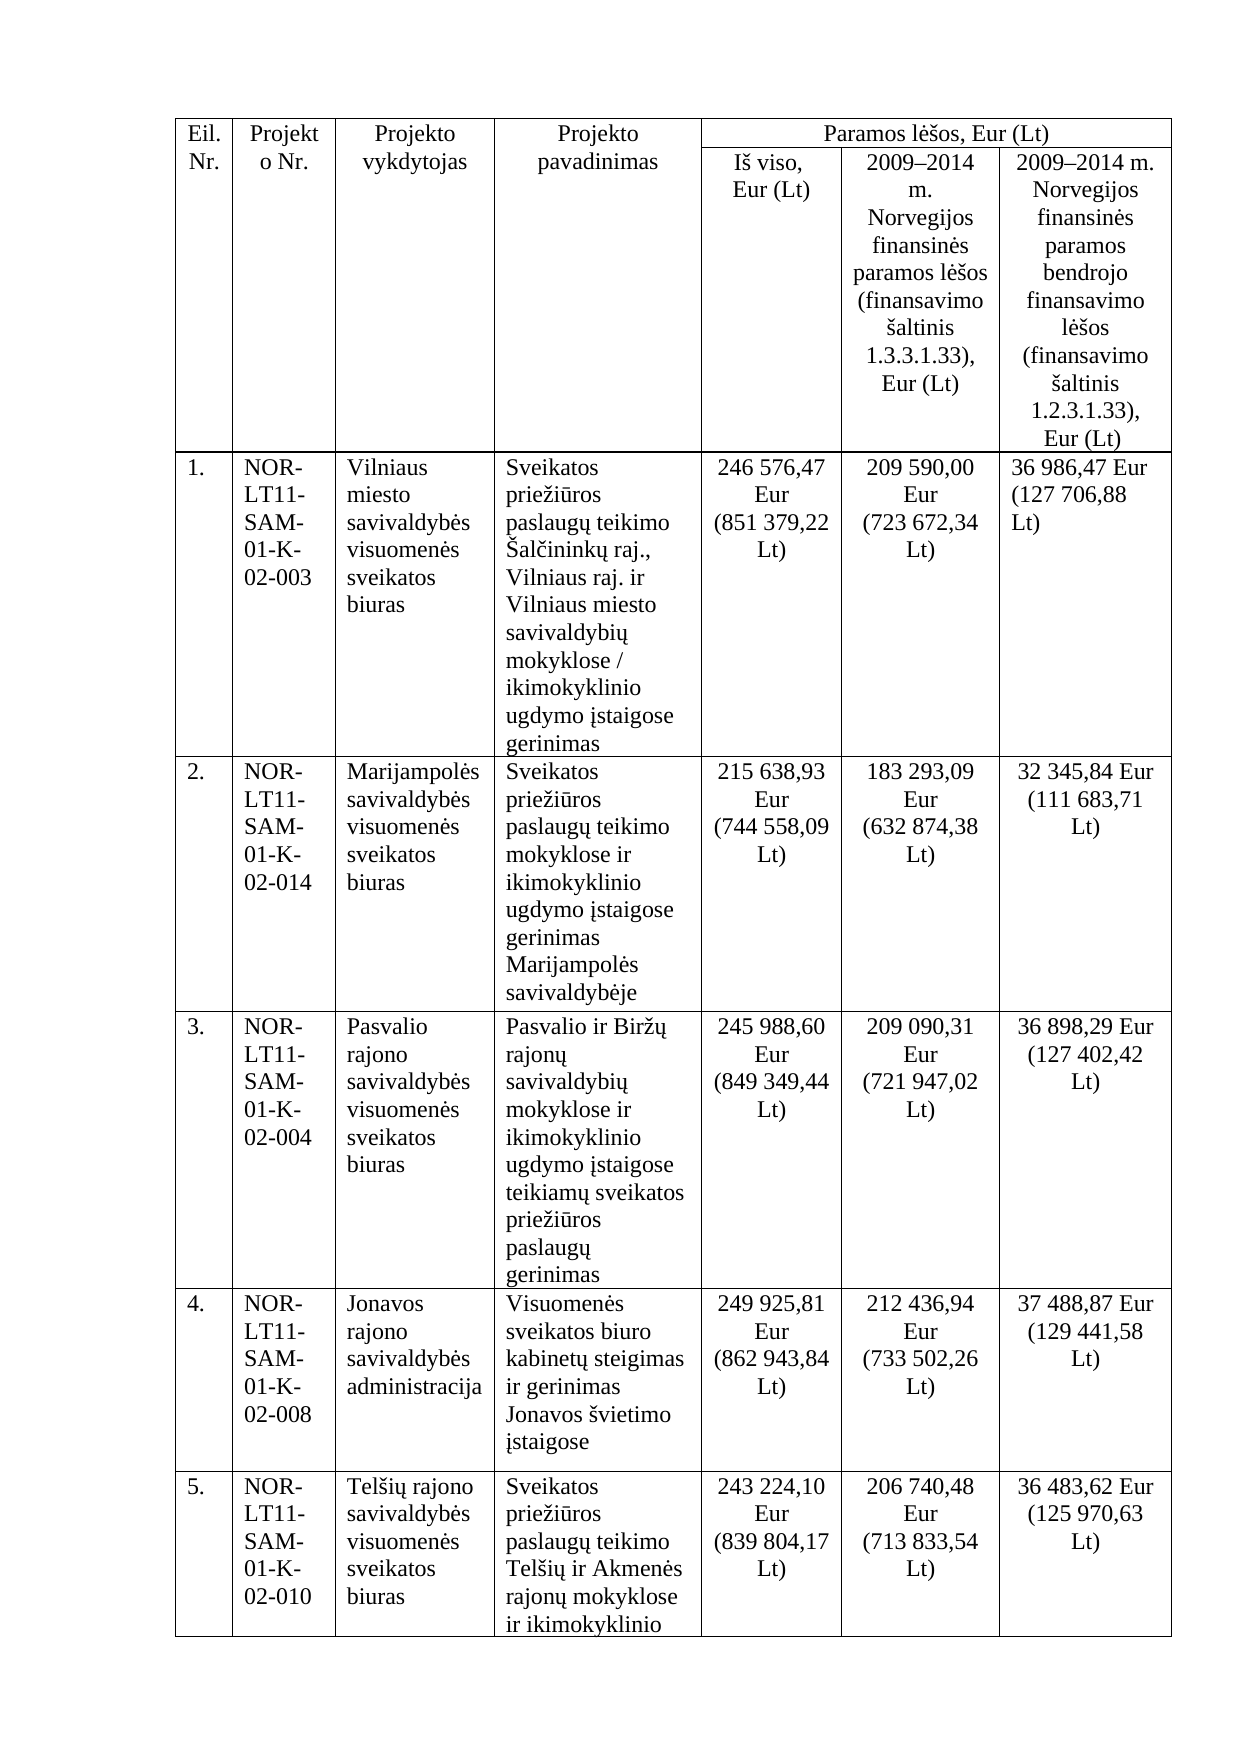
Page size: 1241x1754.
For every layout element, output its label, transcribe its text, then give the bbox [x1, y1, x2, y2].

table_cell 5. [176, 1472, 232, 1636]
table_cell 36 483,62 Eur (125 970,63 Lt) [1000, 1472, 1171, 1636]
table_cell NOR-LT11-SAM-01-K-02-003 [233, 453, 335, 756]
table_cell 32 345,84 Eur (111 683,71 Lt) [1000, 757, 1171, 1011]
table_cell NOR-LT11-SAM-01-K-02-014 [233, 757, 335, 1011]
table_cell NOR-LT11- SAM-01-K-02-010 [233, 1472, 335, 1636]
table_cell Pasvalio rajono savivaldybės visuomenės sveikatos biuras‬ [336, 1012, 494, 1288]
table_cell 209 090,31 Eur (721 947,02 Lt) [842, 1012, 999, 1288]
table_cell Jonavos rajono savivaldybės administracija‬ [336, 1289, 494, 1471]
table_cell 36 898,29 Eur (127 402,42 Lt) [1000, 1012, 1171, 1288]
table_cell 206 740,48 Eur (713 833,54 Lt) [842, 1472, 999, 1636]
table_cell 1. [176, 453, 232, 756]
table_cell NOR-LT11-SAM-01-K-02-008 [233, 1289, 335, 1471]
table_header Projekto vykdytojas [336, 119, 494, 451]
table_cell 2009–2014 m. Norvegijos finansinės paramos bendrojo finansavimo lėšos (finansavimo šaltinis 1.2.3.1.33), Eur (Lt) [1000, 148, 1171, 451]
table_cell 212 436,94 Eur (733 502,26 Lt) [842, 1289, 999, 1471]
table_header Projekto pavadinimas [495, 119, 701, 451]
table_cell 4. [176, 1289, 232, 1471]
table_cell 246 576,47 Eur (851 379,22 Lt) [702, 453, 841, 756]
table_cell 3. [176, 1012, 232, 1288]
table_cell Visuomenės sveikatos biuro kabinetų steigimas ir gerinimas Jonavos švietimo įstaigose‬ [495, 1289, 701, 1471]
table_cell Sveikatos priežiūros paslaugų teikimo Telšių ir Akmenės rajonų mokyklose ir ikimokyklinio ugdymo įstaigose gerinimas [495, 1472, 701, 1636]
table_cell Marijampolės savivaldybės visuomenės sveikatos biuras‬ [336, 757, 494, 1011]
table_cell 243 224,10 Eur (839 804,17 Lt) [702, 1472, 841, 1636]
table_cell Vilniaus miesto savivaldybės visuomenės sveikatos biuras‬ [336, 453, 494, 756]
table_cell 2. [176, 757, 232, 1011]
table_cell 215 638,93 Eur (744 558,09 Lt) [702, 757, 841, 1011]
table_cell 249 925,81 Eur (862 943,84 Lt) [702, 1289, 841, 1471]
table_cell 209 590,00 Eur (723 672,34 Lt) [842, 453, 999, 756]
table_cell Pasvalio ir Biržų rajonų savivaldybių mokyklose ir ikimokyklinio ugdymo įstaigose teikiamų sveikatos priežiūros paslaugų gerinimas‬ [495, 1012, 701, 1288]
table_cell Sveikatos priežiūros paslaugų teikimo mokyklose ir ikimokyklinio ugdymo įstaigose gerinimas Marijampolės savivaldybėje‬ [495, 757, 701, 1011]
table_cell 245 988,60 Eur (849 349,44 Lt) [702, 1012, 841, 1288]
table_cell Iš viso, Eur (Lt) [702, 148, 841, 451]
table_cell Telšių rajono savivaldybės visuomenės ‬sveikatos biuras [336, 1472, 494, 1636]
table_cell 36 986,47 Eur (127 706,88 Lt) [1000, 453, 1171, 756]
table_header Eil.Nr. [176, 119, 232, 451]
table_cell 37 488,87 Eur (129 441,58 Lt) [1000, 1289, 1171, 1471]
table_header Projekto Nr. [233, 119, 335, 451]
table_header Paramos lėšos, Eur (Lt) [702, 119, 1171, 147]
table_cell NOR-LT11-SAM-01-K-02-004 [233, 1012, 335, 1288]
table_cell Sveikatos priežiūros paslaugų teikimo Šalčininkų raj., Vilniaus raj. ir Vilniaus miesto savivaldybių mokyklose / ikimokyklinio ugdymo įstaigose gerinimas [495, 453, 701, 756]
table_cell 2009–2014 m. Norvegijos finansinės paramos lėšos (finansavimo šaltinis 1.3.3.1.33), Eur (Lt) [842, 148, 999, 451]
table_cell 183 293,09 Eur (632 874,38 Lt) [842, 757, 999, 1011]
